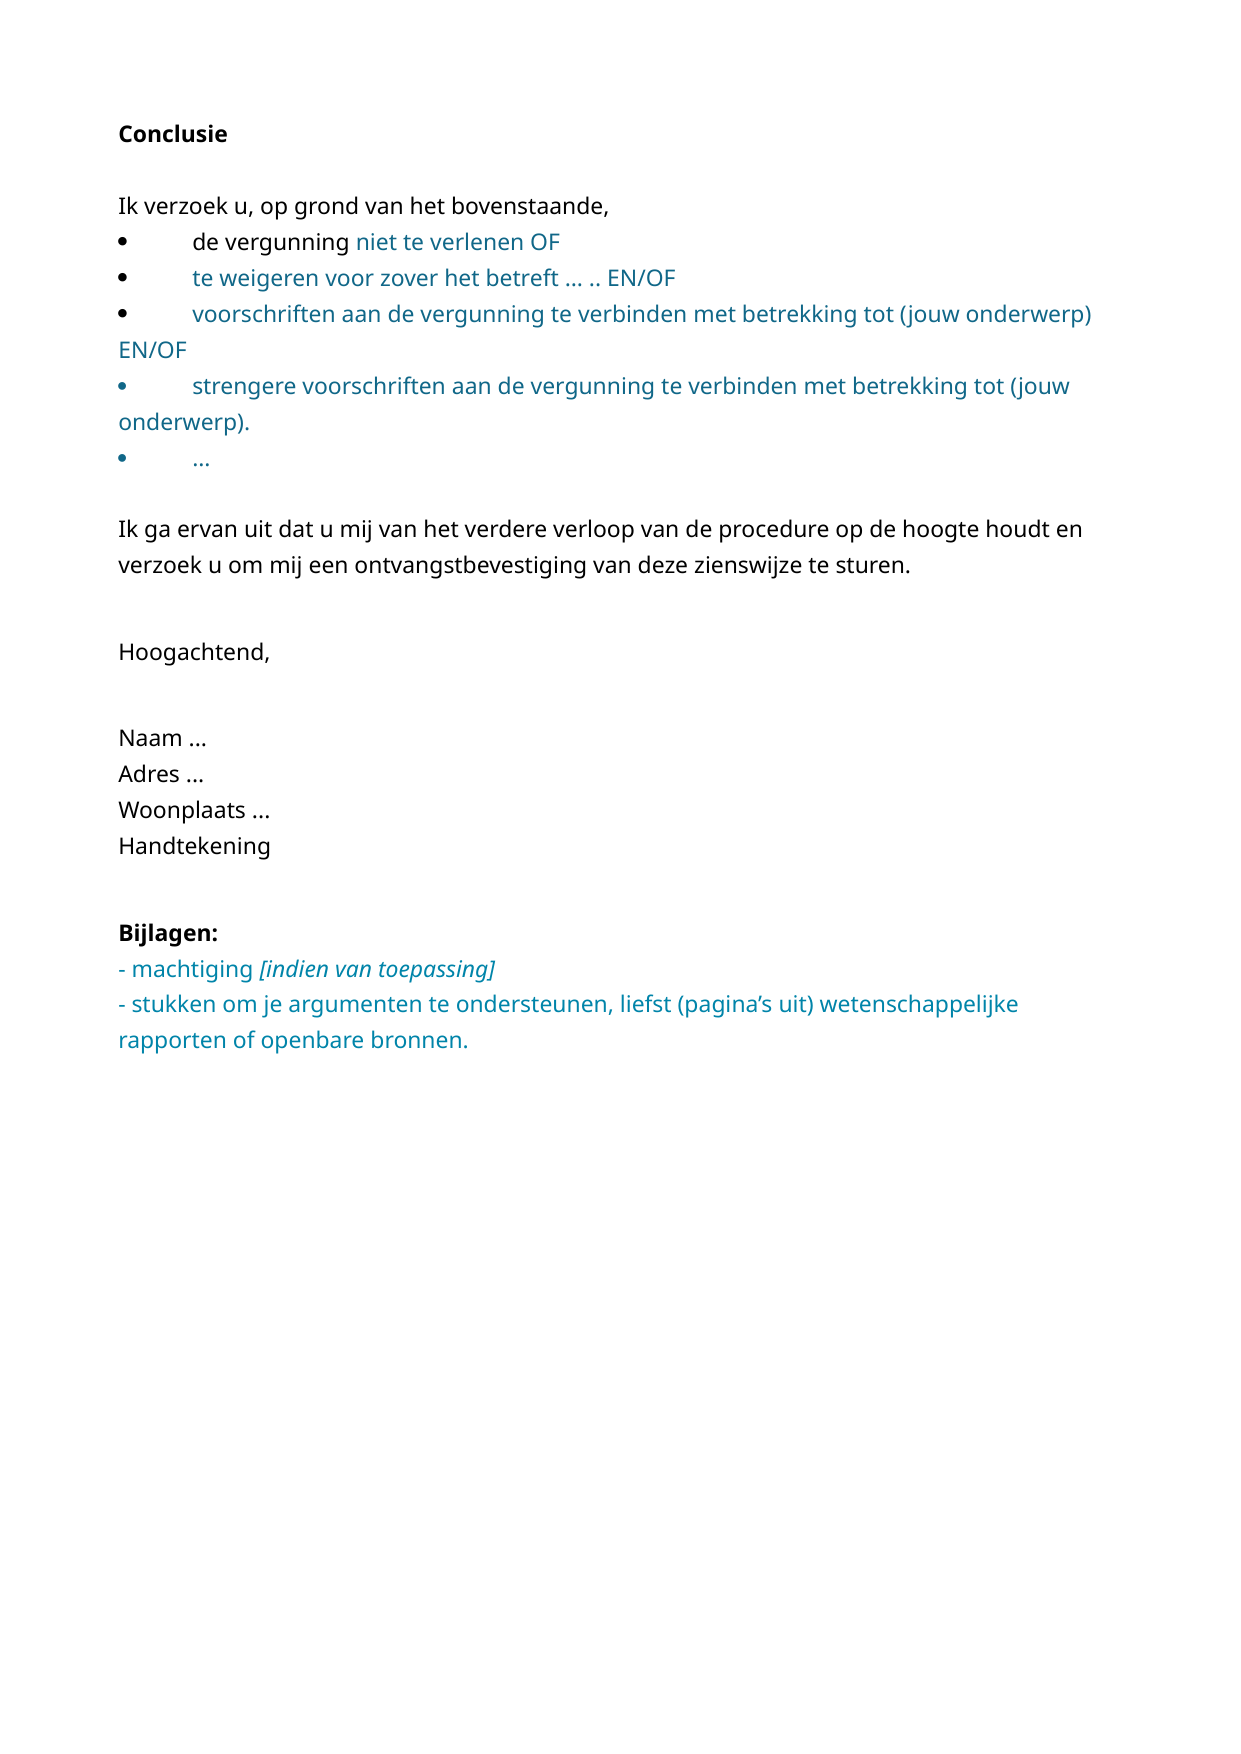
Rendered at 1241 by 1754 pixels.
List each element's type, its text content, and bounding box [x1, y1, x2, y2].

text Ik ga ervan uit dat u mij van het verdere verloop van de procedure op de hoogte houdt en verzoek u om mij een ontvangstbevestiging van deze zienswijze te sturen. [118, 513, 1122, 581]
text Naam ... [118, 722, 1122, 753]
text - machtiging [indien van toepassing] [118, 952, 1122, 984]
list … [118, 442, 1122, 473]
text - stukken om je argumenten te ondersteunen, liefst (pagina’s uit) wetenschappelijke rapporten of openbare bronnen. [118, 988, 1122, 1056]
list voorschriften aan de vergunning te verbinden met betrekking tot (jouw onderwerp) EN/OF [118, 298, 1122, 365]
list te weigeren voor zover het betreft … .. EN/OF [118, 262, 1122, 293]
text Hoogachtend, [118, 636, 1122, 667]
text Conclusie [118, 118, 1122, 149]
text Woonplaats ... [118, 794, 1122, 825]
text Ik verzoek u, op grond van het bovenstaande, [118, 190, 1122, 221]
text Adres ... [118, 758, 1122, 789]
text Bijlagen: [118, 917, 1122, 948]
text Handtekening [118, 830, 1122, 861]
list strengere voorschriften aan de vergunning te verbinden met betrekking tot (jouw onderwerp). [118, 370, 1122, 437]
list de vergunning niet te verlenen OF [118, 226, 1122, 257]
